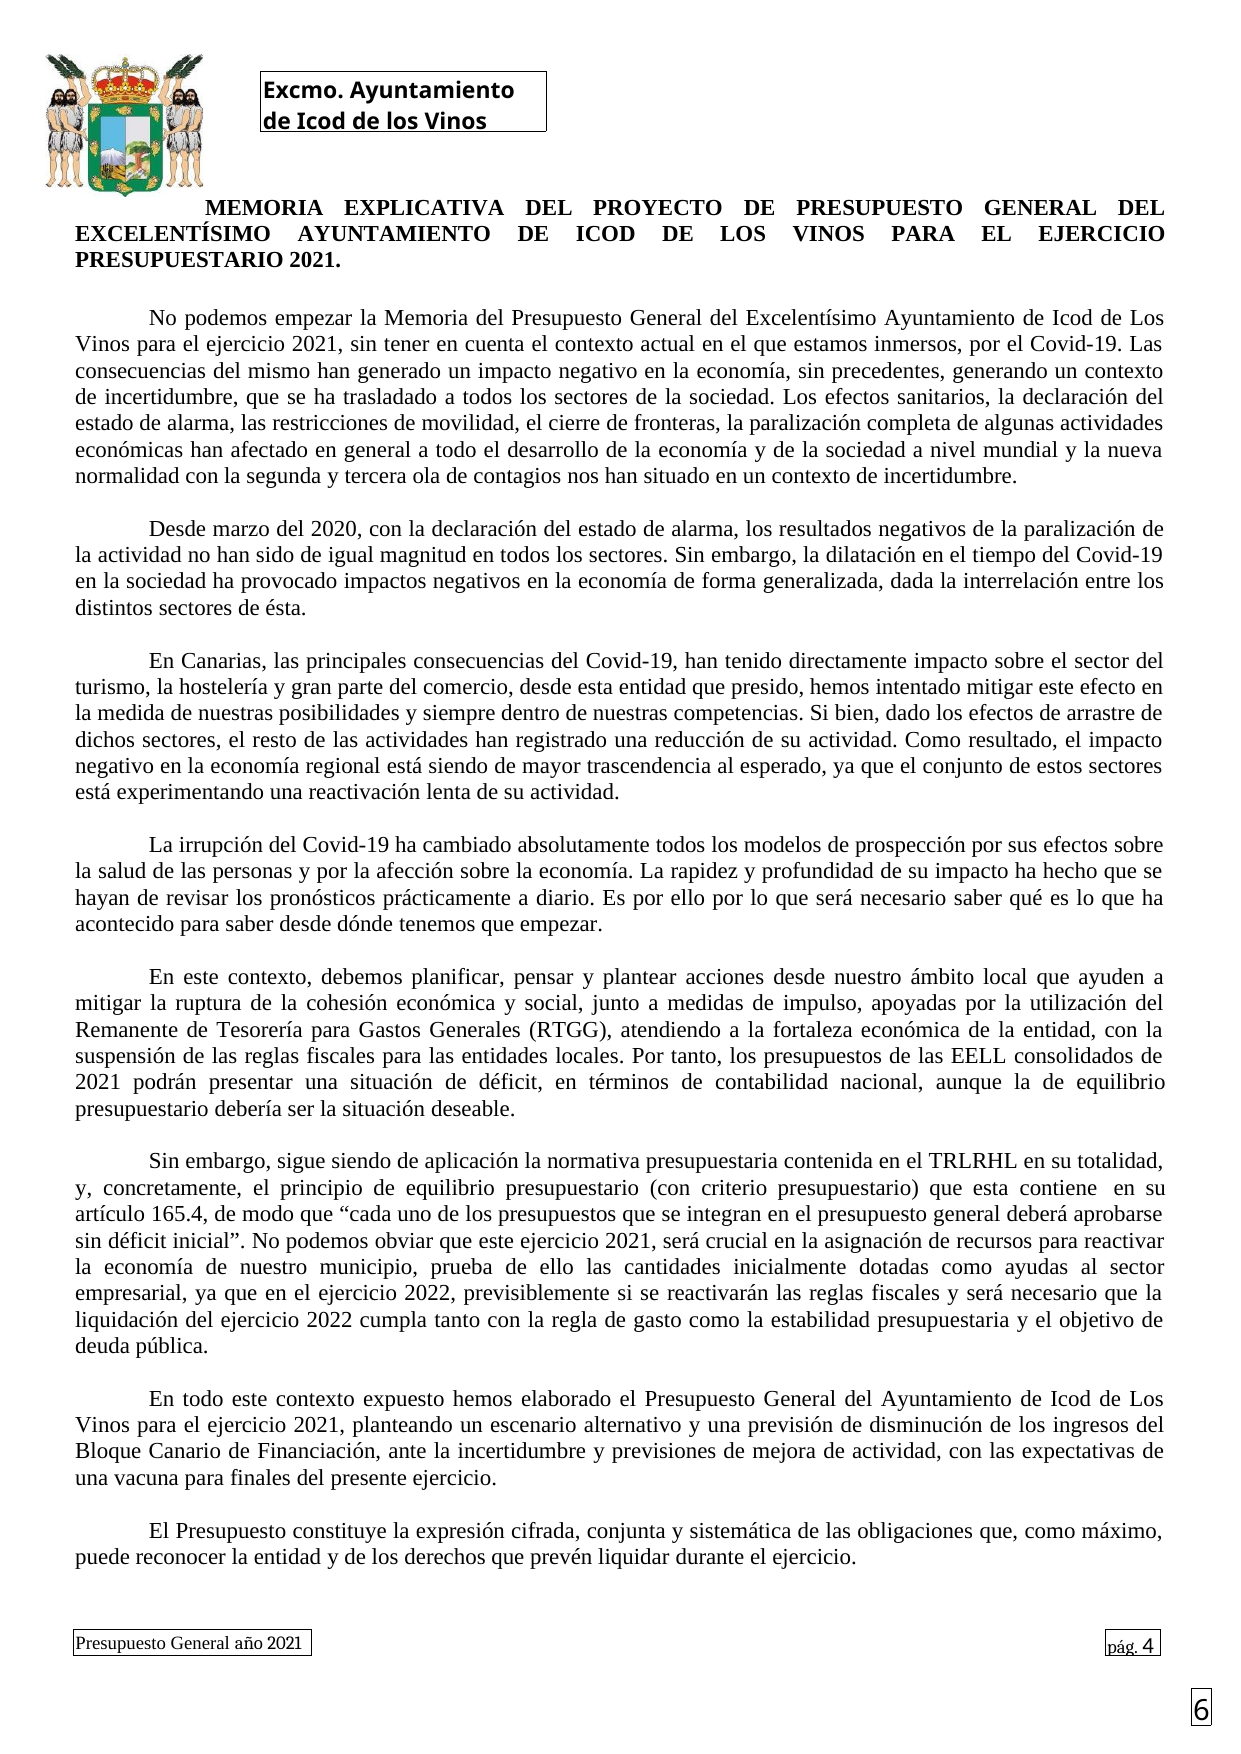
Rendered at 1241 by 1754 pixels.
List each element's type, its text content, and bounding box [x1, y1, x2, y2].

text En este contexto, debemos planificar, pensar y plantear acciones desde nuestro ámbito local que ayuden a mitigar la ruptura de la cohesión económica y social, junto a medidas de impulso, apoyadas por la utilización del Remanente de Tesorería para Gastos Generales (RTGG), atendiendo a la fortaleza económica de la entidad, con la suspensión de las reglas fiscales para las entidades locales. Por tanto, los presupuestos de las EELL consolidados de 2021 podrán presentar una situación de déficit, en términos de contabilidad nacional, aunque la de equilibrio presupuestario debería ser la situación deseable. [75, 963, 1165, 1121]
picture [45, 54, 204, 197]
text El Presupuesto constituye la expresión cifrada, conjunta y sistemática de las obligaciones que, como máximo, puede reconocer la entidad y de los derechos que prevén liquidar durante el ejercicio. [75, 1517, 1165, 1569]
text En todo este contexto expuesto hemos elaborado el Presupuesto General del Ayuntamiento de Icod de Los Vinos para el ejercicio 2021, planteando un escenario alternativo y una previsión de disminución de los ingresos del Bloque Canario de Financiación, ante la incertidumbre y previsiones de mejora de actividad, con las expectativas de una vacuna para finales del presente ejercicio. [75, 1385, 1166, 1490]
text Sin embargo, sigue siendo de aplicación la normativa presupuestaria contenida en el TRLRHL en su totalidad, y, concretamente, el principio de equilibrio presupuestario (con criterio presupuestario) que esta contiene en su artículo 165.4, de modo que “cada uno de los presupuestos que se integran en el presupuesto general deberá aprobarse sin déficit inicial”. No podemos obviar que este ejercicio 2021, será crucial en la asignación de recursos para reactivar la economía de nuestro municipio, prueba de ello las cantidades inicialmente dotadas como ayudas al sector empresarial, ya que en el ejercicio 2022, previsiblemente si se reactivarán las reglas fiscales y será necesario que la liquidación del ejercicio 2022 cumpla tanto con la regla de gasto como la estabilidad presupuestaria y el objetivo de deuda pública. [75, 1148, 1166, 1358]
text La irrupción del Covid-19 ha cambiado absolutamente todos los modelos de prospección por sus efectos sobre la salud de las personas y por la afección sobre la economía. La rapidez y profundidad de su impacto ha hecho que se hayan de revisar los pronósticos prácticamente a diario. Es por ello por lo que será necesario saber qué es lo que ha acontecido para saber desde dónde tenemos que empezar. [75, 831, 1165, 937]
subtitle MEMORIA EXPLICATIVA DEL PROYECTO DE PRESUPUESTO GENERAL DEL EXCELENTÍSIMO AYUNTAMIENTO DE ICOD DE LOS VINOS PARA EL EJERCICIO PRESUPUESTARIO 2021. [75, 194, 1165, 273]
text No podemos empezar la Memoria del Presupuesto General del Excelentísimo Ayuntamiento de Icod de Los Vinos para el ejercicio 2021, sin tener en cuenta el contexto actual en el que estamos inmersos, por el Covid-19. Las consecuencias del mismo han generado un impacto negativo en la economía, sin precedentes, generando un contexto de incertidumbre, que se ha trasladado a todos los sectores de la sociedad. Los efectos sanitarios, la declaración del estado de alarma, las restricciones de movilidad, el cierre de fronteras, la paralización completa de algunas actividades económicas han afectado en general a todo el desarrollo de la economía y de la sociedad a nivel mundial y la nueva normalidad con la segunda y tercera ola de contagios nos han situado en un contexto de incertidumbre. [75, 304, 1166, 488]
text En Canarias, las principales consecuencias del Covid-19, han tenido directamente impacto sobre el sector del turismo, la hostelería y gran parte del comercio, desde esta entidad que presido, hemos intentado mitigar este efecto en la medida de nuestras posibilidades y siempre dentro de nuestras competencias. Si bien, dado los efectos de arrastre de dichos sectores, el resto de las actividades han registrado una reducción de su actividad. Como resultado, el impacto negativo en la economía regional está siendo de mayor trascendencia al esperado, ya que el conjunto de estos sectores está experimentando una reactivación lenta de su actividad. [75, 647, 1165, 805]
text Desde marzo del 2020, con la declaración del estado de alarma, los resultados negativos de la paralización de la actividad no han sido de igual magnitud en todos los sectores. Sin embargo, la dilatación en el tiempo del Covid-19 en la sociedad ha provocado impactos negativos en la economía de forma generalizada, dada la interrelación entre los distintos sectores de ésta. [75, 515, 1166, 620]
